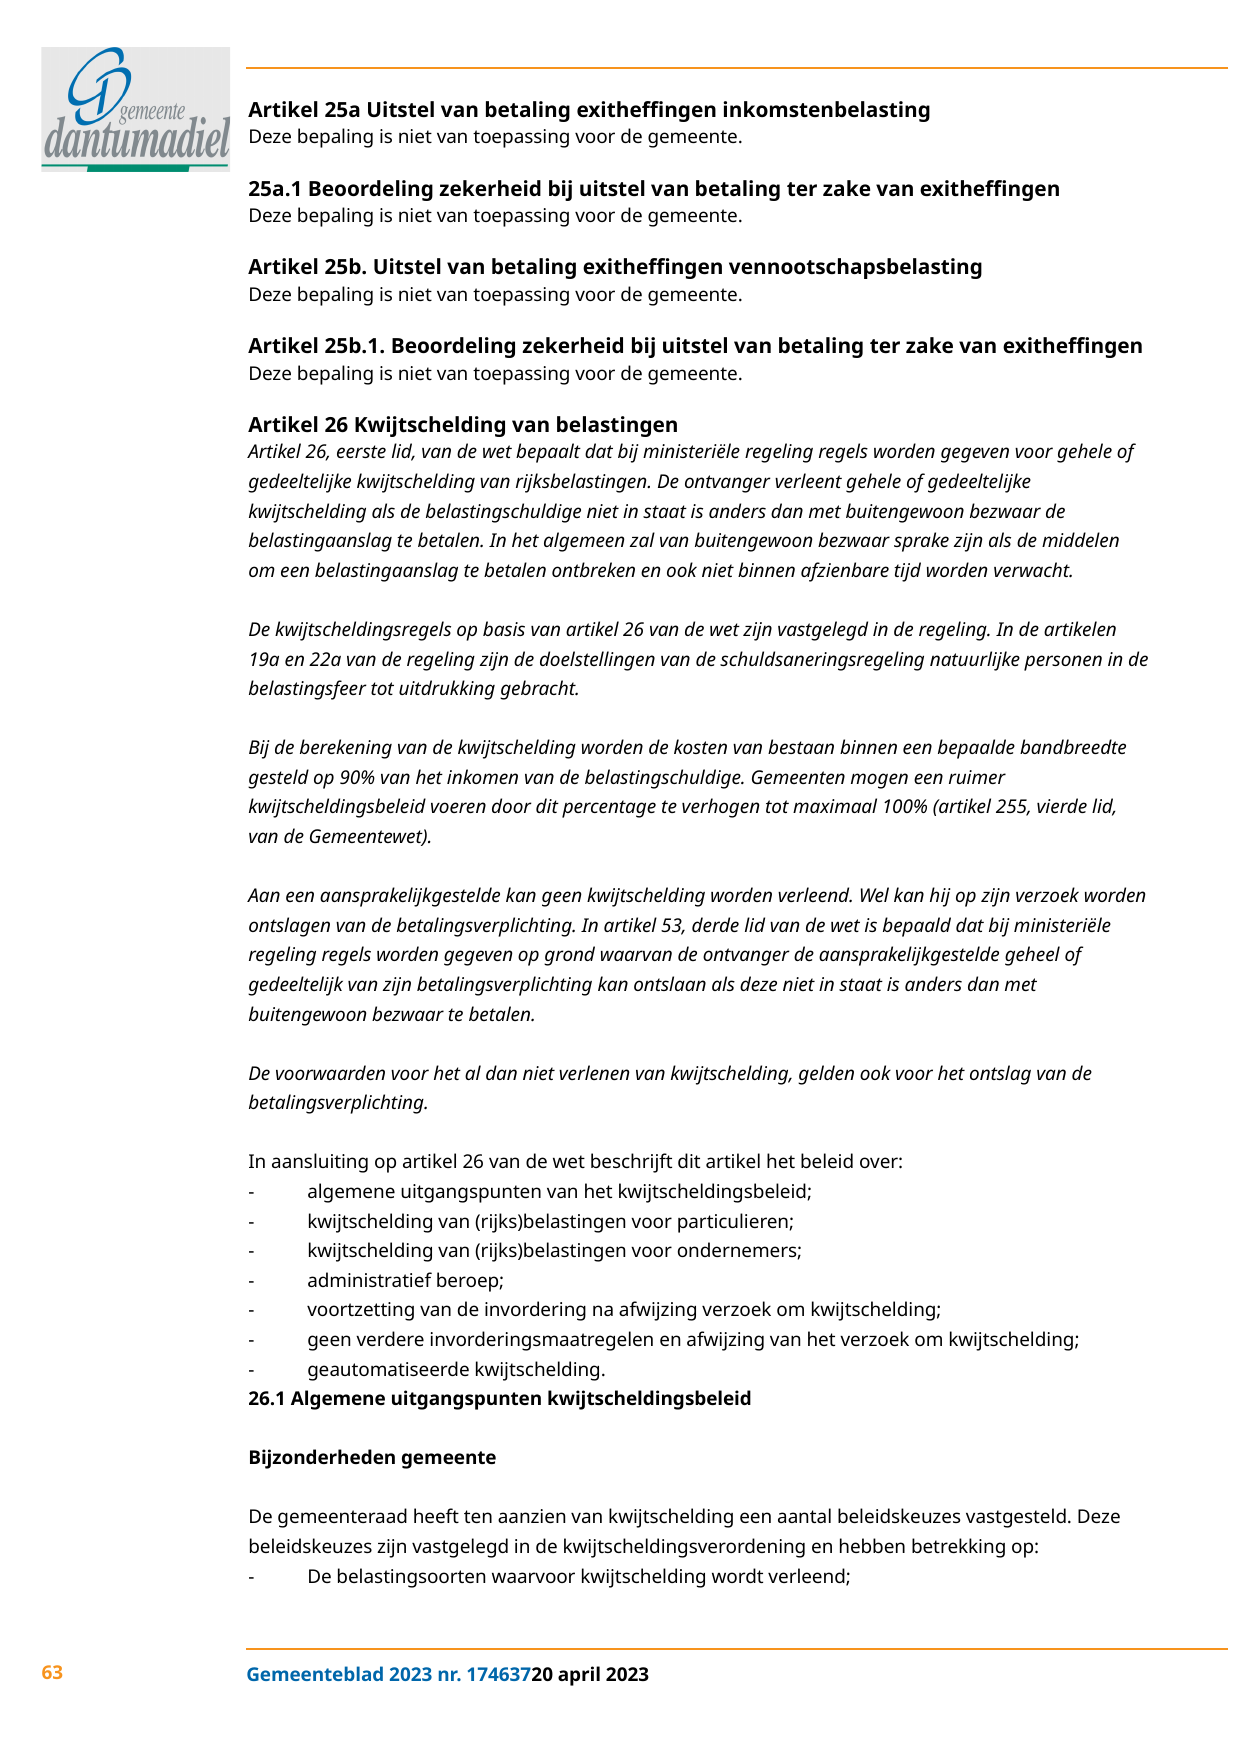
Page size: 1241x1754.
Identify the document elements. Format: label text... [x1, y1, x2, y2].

text Artikel 25b.1. Beoordeling zekerheid bij uitstel van betaling ter zake van exitheffingen [248, 331, 1152, 360]
text Artikel 26, eerste lid, van de wet bepaalt dat bij ministeriële regeling regels worden gegeven voor gehele of gedeeltelijke kwijtschelding van rijksbelastingen. De ontvanger verleent gehele of gedeeltelijke kwijtschelding als de belastingschuldige niet in staat is anders dan met buitengewoon bezwaar de belastingaanslag te betalen. In het algemeen zal van buitengewoon bezwaar sprake zijn als de middelen om een belastingaanslag te betalen ontbreken en ook niet binnen afzienbare tijd worden verwacht. [248, 439, 1152, 583]
text Artikel 26 Kwijtschelding van belastingen [248, 410, 1152, 439]
picture [41, 47, 231, 172]
list algemene uitgangspunten van het kwijtscheldingsbeleid; [248, 1178, 1152, 1204]
text Deze bepaling is niet van toepassing voor de gemeente. [248, 360, 1152, 386]
text Artikel 25b. Uitstel van betaling exitheffingen vennootschapsbelasting [248, 252, 1152, 281]
text De kwijtscheldingsregels op basis van artikel 26 van de wet zijn vastgelegd in de regeling. In de artikelen 19a en 22a van de regeling zijn de doelstellingen van de schuldsaneringsregeling natuurlijke personen in de belastingsfeer tot uitdrukking gebracht. [248, 616, 1152, 701]
text Aan een aansprakelijkgestelde kan geen kwijtschelding worden verleend. Wel kan hij op zijn verzoek worden ontslagen van de betalingsverplichting. In artikel 53, derde lid van de wet is bepaald dat bij ministeriële regeling regels worden gegeven op grond waarvan de ontvanger de aansprakelijkgestelde geheel of gedeeltelijk van zijn betalingsverplichting kan ontslaan als deze niet in staat is anders dan met buitengewoon bezwaar te betalen. [248, 882, 1152, 1026]
text Bijzonderheden gemeente [248, 1444, 1152, 1470]
list voortzetting van de invordering na afwijzing verzoek om kwijtschelding; [248, 1297, 1152, 1322]
list kwijtschelding van (rijks)belastingen voor particulieren; [248, 1208, 1152, 1233]
list kwijtschelding van (rijks)belastingen voor ondernemers; [248, 1237, 1152, 1263]
text Deze bepaling is niet van toepassing voor de gemeente. [248, 123, 1152, 149]
text Bij de berekening van de kwijtschelding worden de kosten van bestaan binnen een bepaalde bandbreedte gesteld op 90% van het inkomen van de belastingschuldige. Gemeenten mogen een ruimer kwijtscheldingsbeleid voeren door dit percentage te verhogen tot maximaal 100% (artikel 255, vierde lid, van de Gemeentewet). [248, 734, 1152, 849]
text Deze bepaling is niet van toepassing voor de gemeente. [248, 281, 1152, 307]
text De gemeenteraad heeft ten aanzien van kwijtschelding een aantal beleidskeuzes vastgesteld. Deze beleidskeuzes zijn vastgelegd in de kwijtscheldingsverordening en hebben betrekking op: [248, 1504, 1152, 1559]
list geautomatiseerde kwijtschelding. [248, 1356, 1152, 1381]
text In aansluiting op artikel 26 van de wet beschrijft dit artikel het beleid over: [248, 1149, 1152, 1174]
text De voorwaarden voor het al dan niet verlenen van kwijtschelding, gelden ook voor het ontslag van de betalingsverplichting. [248, 1060, 1152, 1115]
list geen verdere invorderingsmaatregelen en afwijzing van het verzoek om kwijtschelding; [248, 1326, 1152, 1352]
text Artikel 25a Uitstel van betaling exitheffingen inkomstenbelasting [248, 95, 1152, 123]
text Deze bepaling is niet van toepassing voor de gemeente. [248, 202, 1152, 228]
text 26.1 Algemene uitgangspunten kwijtscheldingsbeleid [248, 1385, 1152, 1411]
list De belastingsoorten waarvoor kwijtschelding wordt verleend; [248, 1563, 1152, 1588]
text 25a.1 Beoordeling zekerheid bij uitstel van betaling ter zake van exitheffingen [248, 174, 1152, 202]
list administratief beroep; [248, 1267, 1152, 1293]
